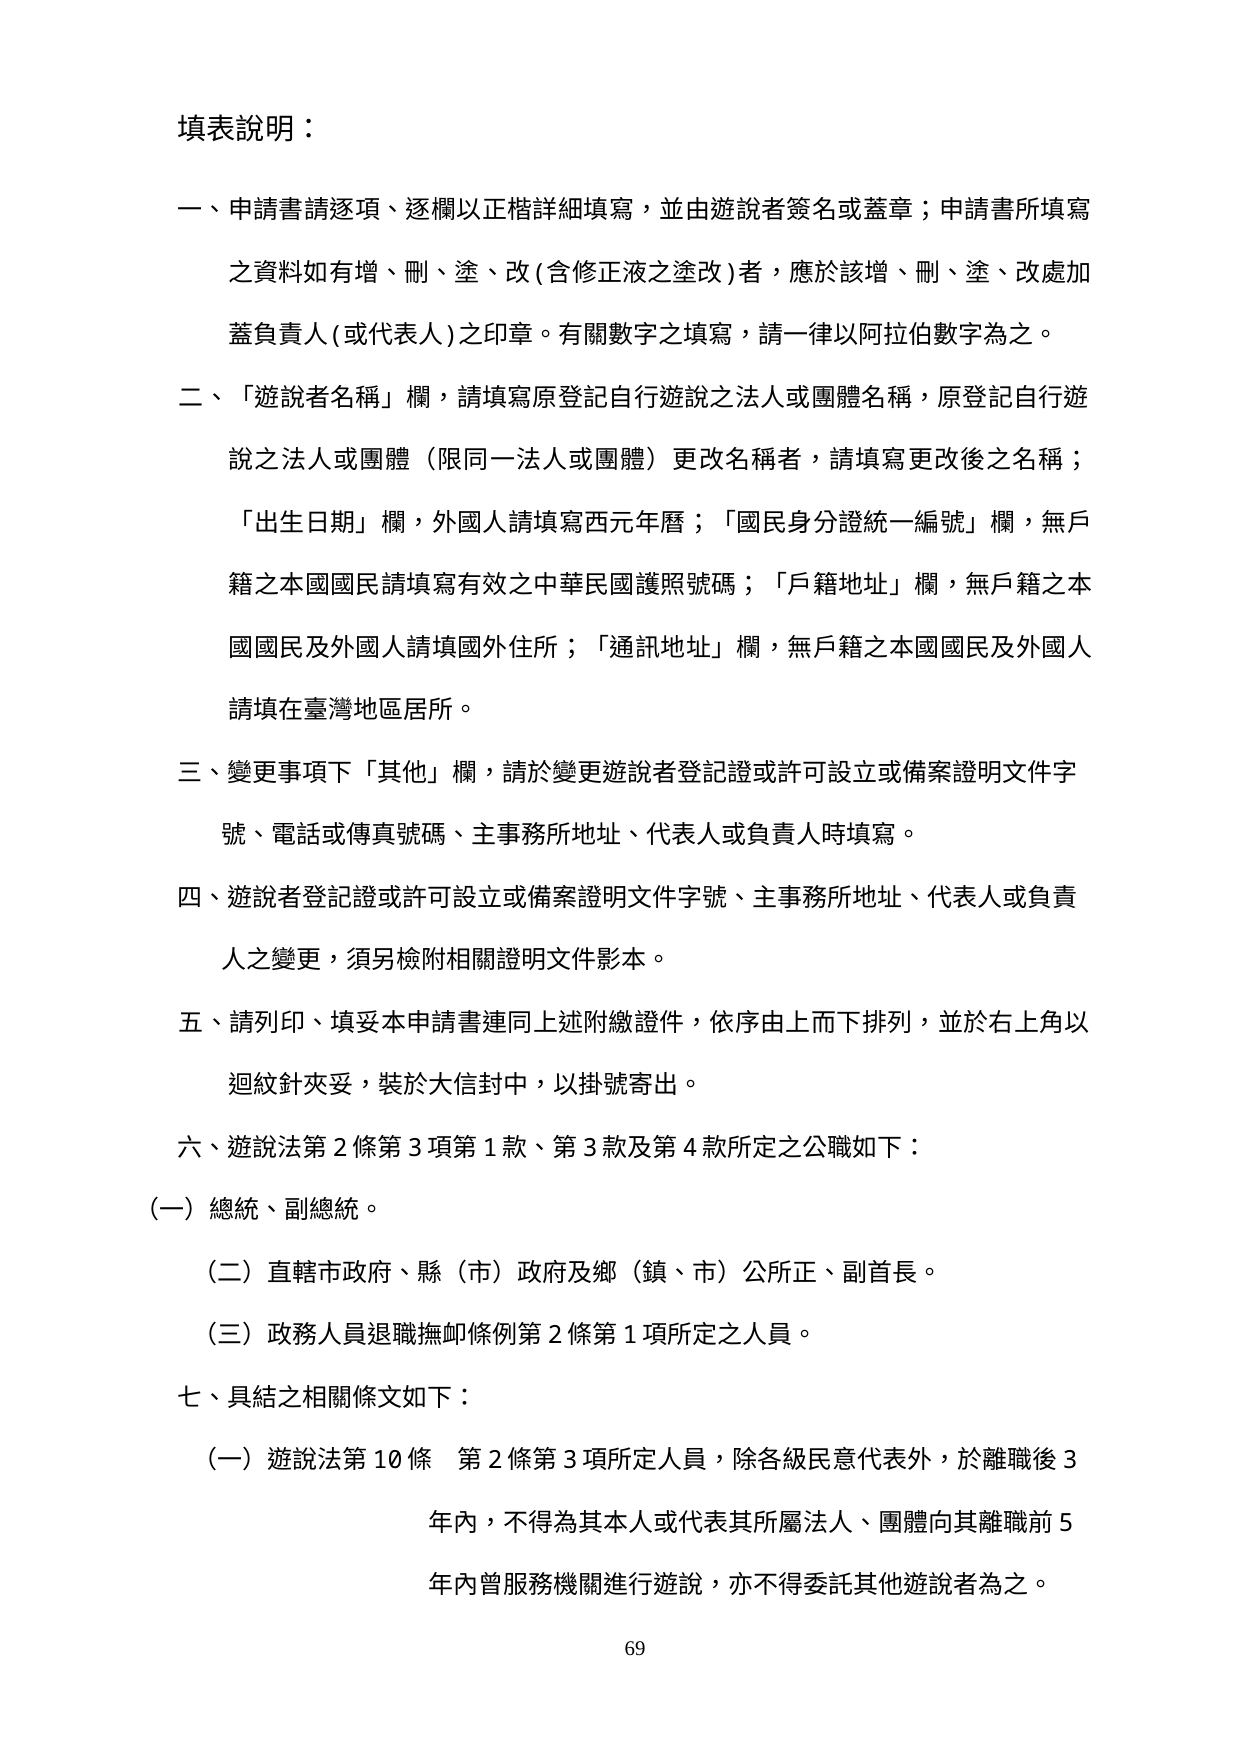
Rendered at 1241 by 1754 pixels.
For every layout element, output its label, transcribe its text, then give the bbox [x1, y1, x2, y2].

text 七、具結之相關條文如下： [177, 1354, 1092, 1416]
text 五、請列印、填妥本申請書連同上述附繳證件，依序由上而下排列，並於右上角以迴紋針夾妥，裝於大信封中，以掛號寄出。 [179, 979, 1092, 1104]
text 二、「遊說者名稱」欄，請填寫原登記自行遊說之法人或團體名稱，原登記自行遊說之法人或團體（限同一法人或團體）更改名稱者，請填寫更改後之名稱；「出生日期」欄，外國人請填寫西元年曆；「國民身分證統一編號」欄，無戶籍之本國國民請填寫有效之中華民國護照號碼；「戶籍地址」欄，無戶籍之本國國民及外國人請填國外住所；「通訊地址」欄，無戶籍之本國國民及外國人請填在臺灣地區居所。 [179, 354, 1092, 729]
text 一、申請書請逐項、逐欄以正楷詳細填寫，並由遊說者簽名或蓋章；申請書所填寫之資料如有增、刪、塗、改(含修正液之塗改)者，應於該增、刪、塗、改處加蓋負責人(或代表人)之印章。有關數字之填寫，請一律以阿拉伯數字為之。 [177, 166, 1092, 354]
text （一）遊說法第10條 第2條第3項所定人員，除各級民意代表外，於離職後3年內，不得為其本人或代表其所屬法人、團體向其離職前5年內曾服務機關進行遊說，亦不得委託其他遊說者為之。 [177, 1416, 1092, 1604]
text （一）總統、副總統。 [119, 1166, 1092, 1229]
text 四、遊說者登記證或許可設立或備案證明文件字號、主事務所地址、代表人或負責人之變更，須另檢附相關證明文件影本。 [177, 854, 1092, 979]
text 六、遊說法第2條第3項第1款、第3款及第4款所定之公職如下： [177, 1104, 1092, 1166]
text 三、變更事項下「其他」欄，請於變更遊說者登記證或許可設立或備案證明文件字號、電話或傳真號碼、主事務所地址、代表人或負責人時填寫。 [177, 729, 1092, 854]
text （二）直轄市政府、縣（市）政府及鄉（鎮、市）公所正、副首長。 [177, 1229, 1092, 1291]
text 填表說明： [177, 85, 1092, 147]
text （三）政務人員退職撫卹條例第2條第1項所定之人員。 [177, 1291, 1092, 1354]
